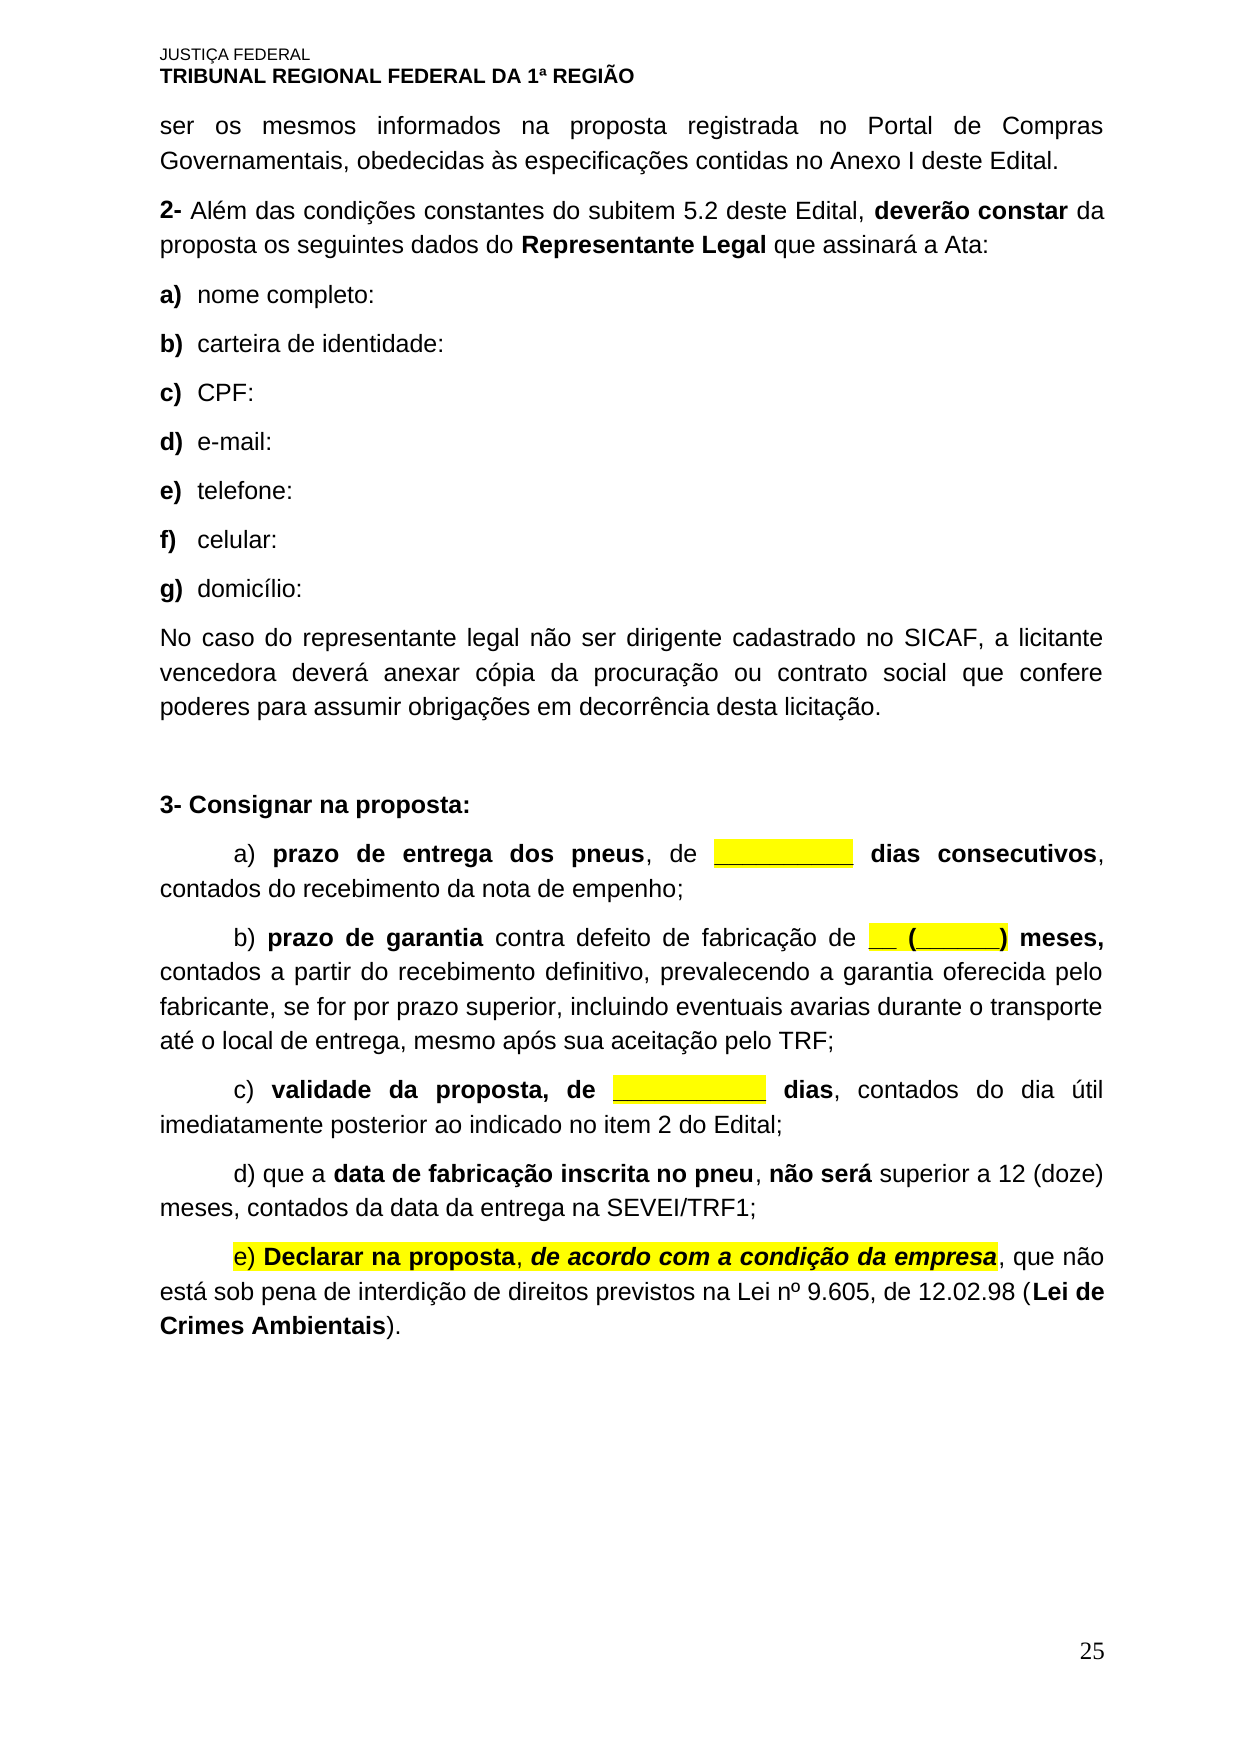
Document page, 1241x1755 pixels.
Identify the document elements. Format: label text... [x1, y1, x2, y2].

list carteira de identidade: [159, 329, 1104, 357]
text No caso do representante legal não ser dirigente cadastrado no SICAF, a licitante vencedora deverá anexar cópia da procuração ou contrato social que confere poderes para assumir obrigações em decorrência desta licitação. [159, 623, 1104, 721]
list e) Declarar na proposta, de acordo com a condição da empresa, que não está sob pena de interdição de direitos previstos na Lei nº 9.605, de 12.02.98 (Lei de Crimes Ambientais). [159, 1242, 1104, 1340]
text 2- Além das condições constantes do subitem 5.2 deste Edital, deverão constar da proposta os seguintes dados do Representante Legal que assinará a Ata: [159, 195, 1104, 259]
list nome completo: [159, 279, 1104, 308]
list celular: [159, 525, 1104, 554]
list d) que a data de fabricação inscrita no pneu, não será superior a 12 (doze) meses, contados da data da entrega na SEVEI/TRF1; [159, 1159, 1104, 1222]
list c) validade da proposta, de ___________ dias, contados do dia útil imediatamente posterior ao indicado no item 2 do Edital; [159, 1075, 1104, 1138]
text a) prazo de entrega dos pneus, de __________ dias consecutivos, contados do recebimento da nota de empenho; [159, 839, 1104, 902]
list telefone: [159, 476, 1104, 504]
text b) prazo de garantia contra defeito de fabricação de __ (______) meses, contados a partir do recebimento definitivo, prevalecendo a garantia oferecida pelo fabricante, se for por prazo superior, incluindo eventuais avarias durante o transporte até o local de entrega, mesmo após sua aceitação pelo TRF; [159, 923, 1104, 1055]
list e-mail: [159, 427, 1104, 456]
text 3- Consignar na proposta: [159, 790, 1104, 819]
list ser os mesmos informados na proposta registrada no Portal de Compras Governamentais, obedecidas às especificações contidas no Anexo I deste Edital. [159, 111, 1104, 174]
list CPF: [159, 378, 1104, 406]
list domicílio: [159, 574, 1104, 603]
